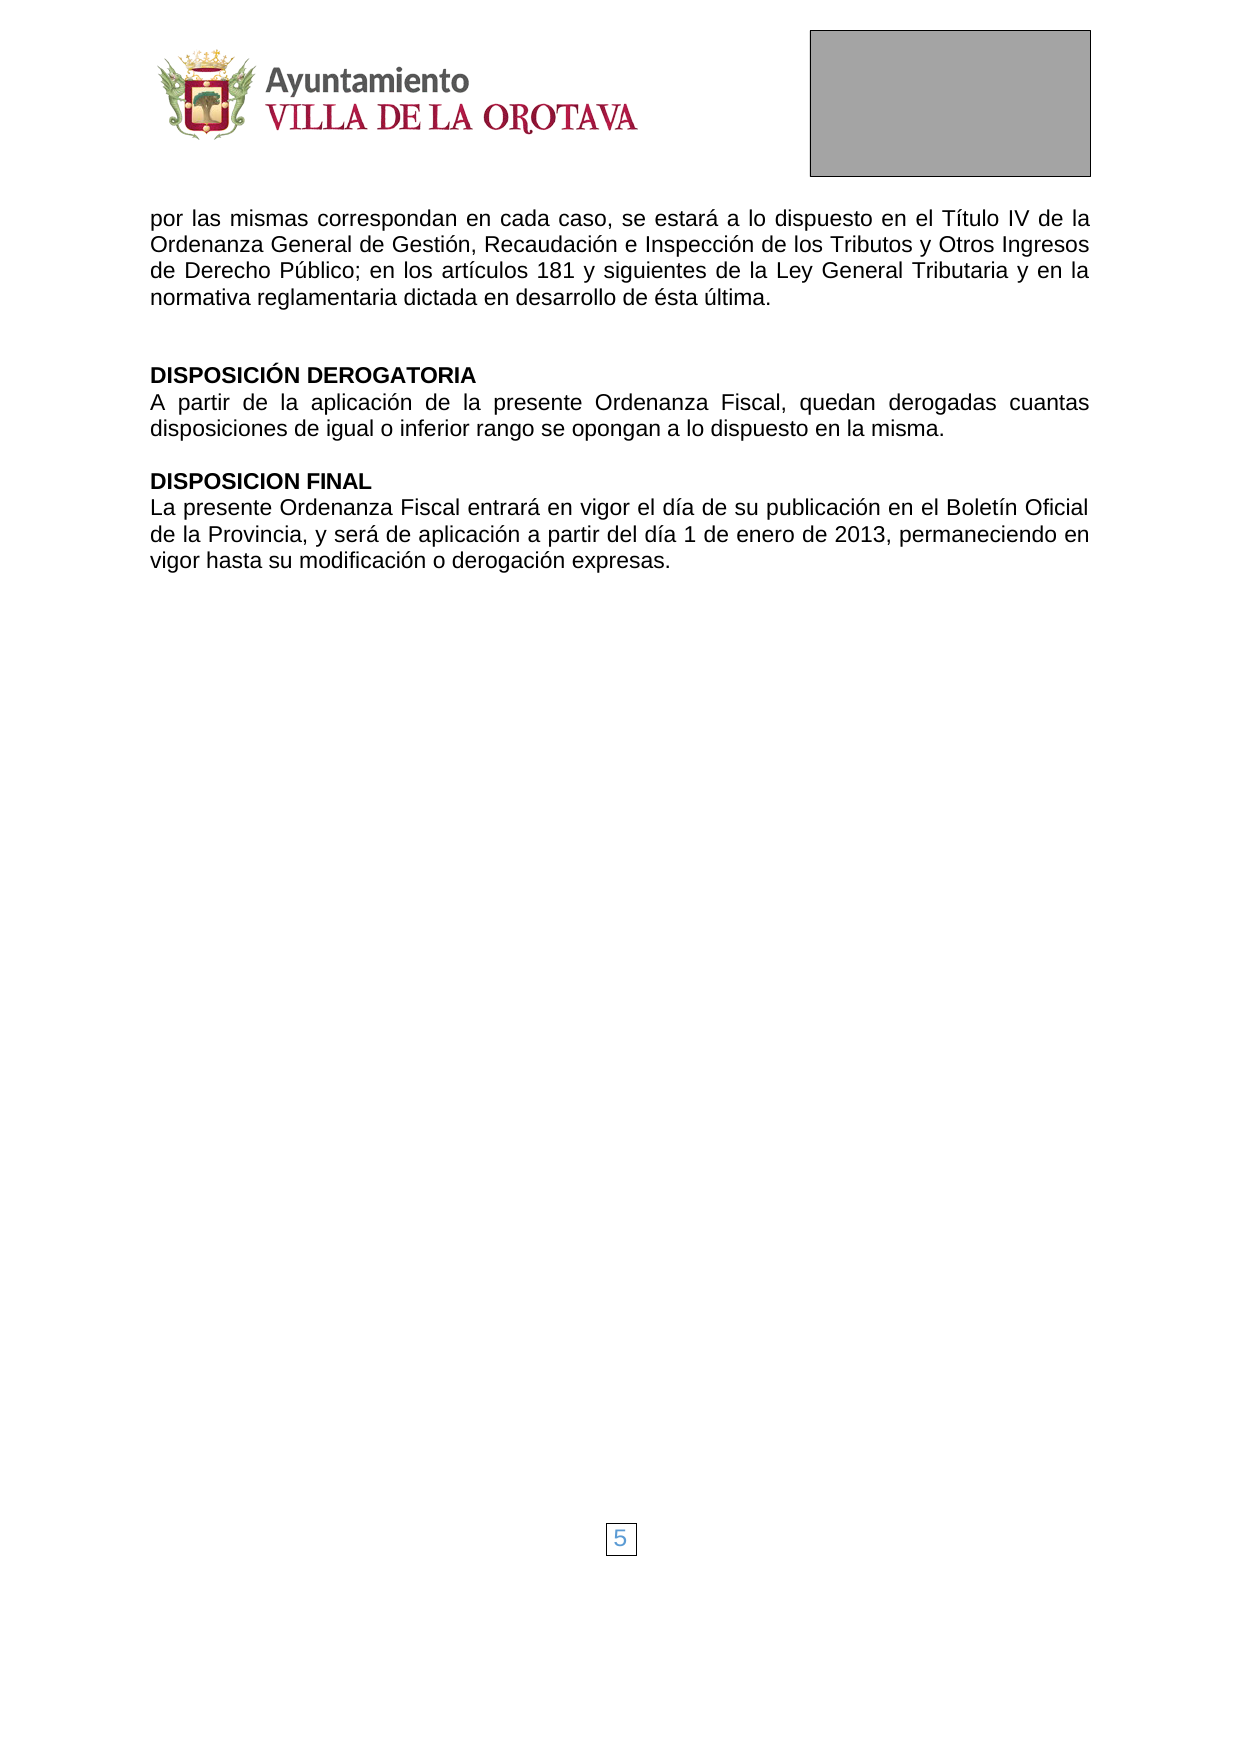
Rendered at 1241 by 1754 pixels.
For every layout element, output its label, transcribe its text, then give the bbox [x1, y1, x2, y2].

text A partir de la aplicación de la presente Ordenanza Fiscal, quedan derogadas cuantas disposiciones de igual o inferior rango se opongan a lo dispuesto en la misma. [150, 389, 1090, 441]
subtitle DISPOSICION FINAL [150, 468, 1103, 494]
text por las mismas correspondan en cada caso, se estará a lo dispuesto en el Título IV de la Ordenanza General de Gestión, Recaudación e Inspección de los Tributos y Otros Ingresos de Derecho Público; en los artículos 181 y siguientes de la Ley General Tributaria y en la normativa reglamentaria dictada en desarrollo de ésta última. [150, 204, 1091, 310]
text La presente Ordenanza Fiscal entrará en vigor el día de su publicación en el Boletín Oficial de la Provincia, y será de aplicación a partir del día 1 de enero de 2013, permaneciendo en vigor hasta su modificación o derogación expresas. [150, 494, 1090, 573]
picture [144, 42, 646, 150]
subtitle DISPOSICIÓN DEROGATORIA [150, 362, 1103, 388]
